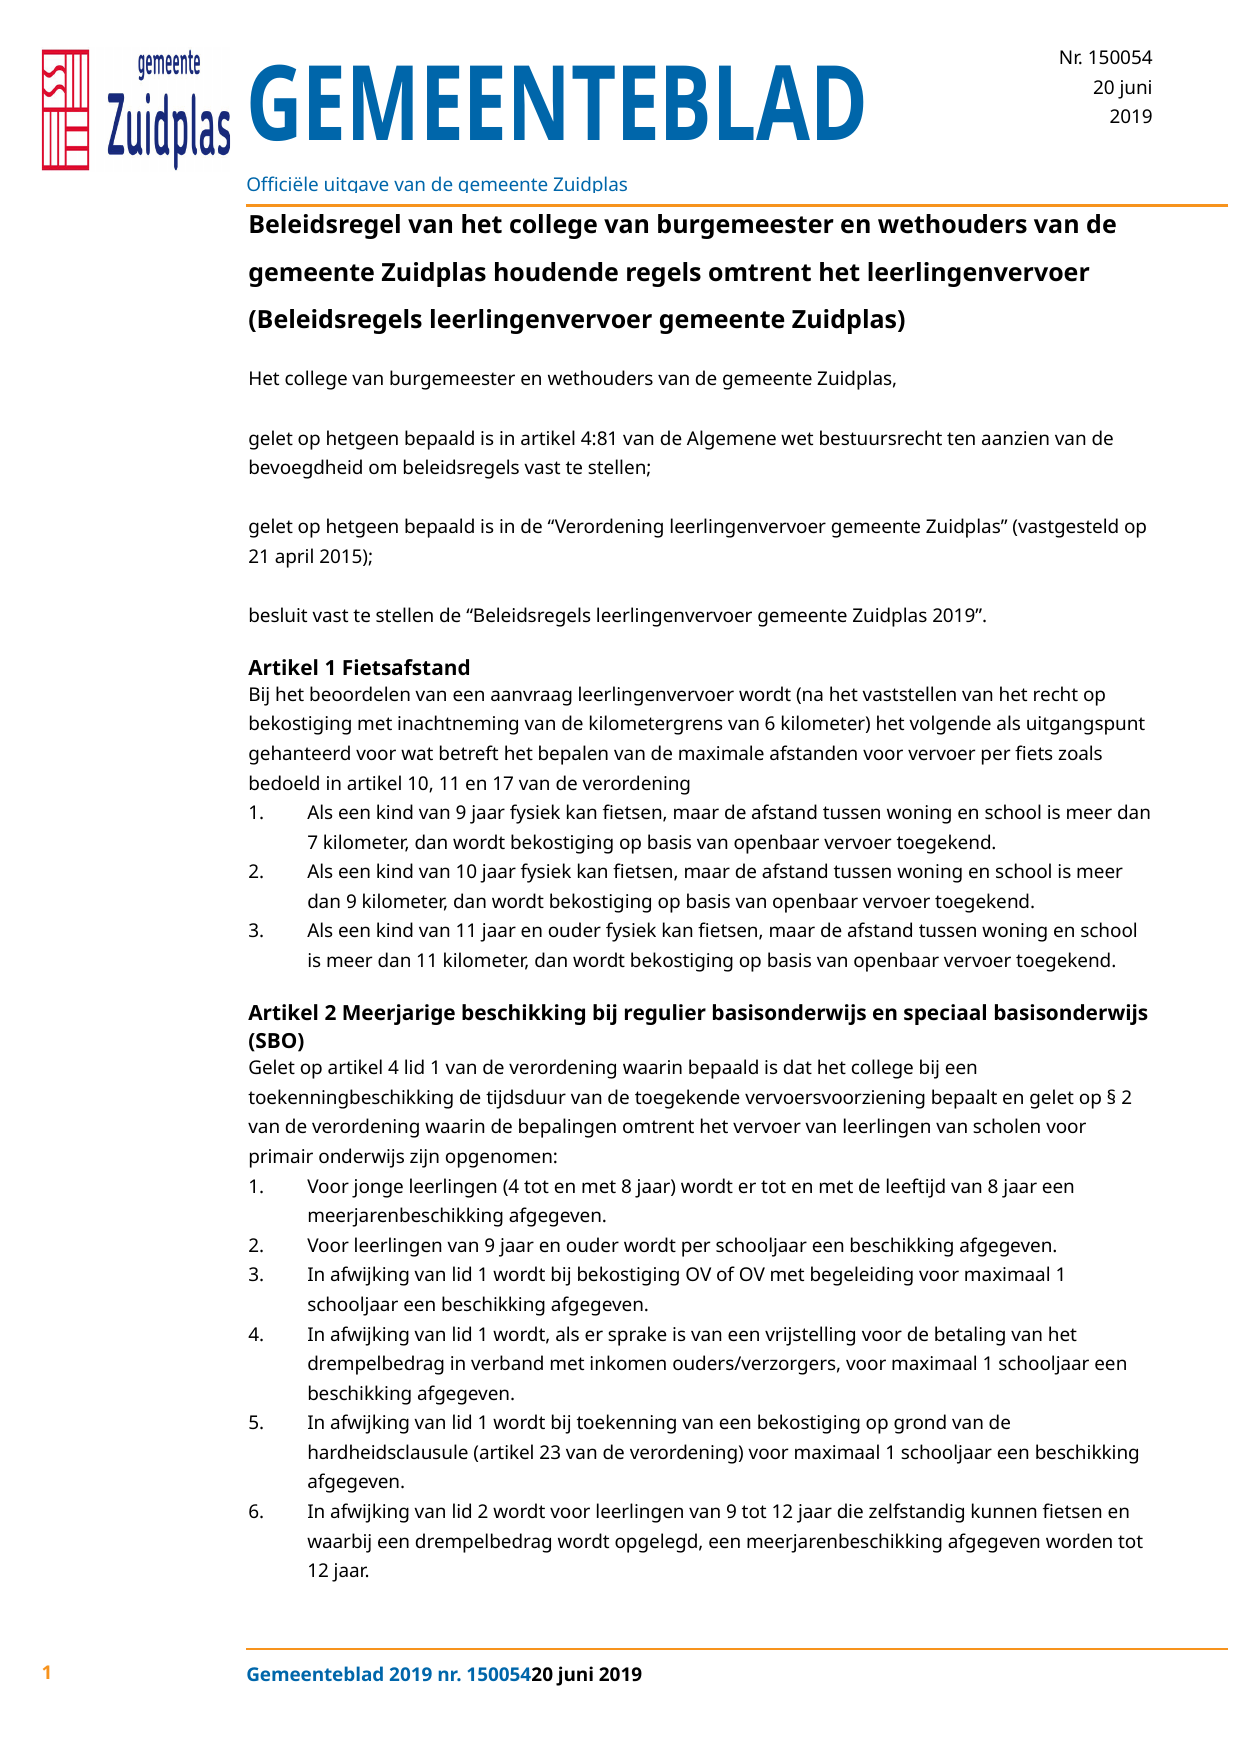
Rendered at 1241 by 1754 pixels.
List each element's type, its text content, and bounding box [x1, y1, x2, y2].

text Artikel 2 Meerjarige beschikking bij regulier basisonderwijs en speciaal basisonderwijs (SBO) [248, 998, 1152, 1054]
list Als een kind van 10 jaar fysiek kan fietsen, maar de afstand tussen woning en school is meer dan 9 kilometer, dan wordt bekostiging op basis van openbaar vervoer toegekend. [248, 858, 1152, 914]
text gelet op hetgeen bepaald is in artikel 4:81 van de Algemene wet bestuursrecht ten aanzien van de bevoegdheid om beleidsregels vast te stellen; [248, 425, 1152, 480]
text Het college van burgemeester en wethouders van de gemeente Zuidplas, [248, 366, 1152, 391]
text Bij het beoordelen van een aanvraag leerlingenvervoer wordt (na het vaststellen van het recht op bekostiging met inachtneming van de kilometergrens van 6 kilometer) het volgende als uitgangspunt gehanteerd voor wat betreft het bepalen van de maximale afstanden voor vervoer per fiets zoals bedoeld in artikel 10, 11 en 17 van de verordening [248, 681, 1152, 796]
text gelet op hetgeen bepaald is in de “Verordening leerlingenvervoer gemeente Zuidplas” (vastgesteld op 21 april 2015); [248, 513, 1152, 569]
list Als een kind van 9 jaar fysiek kan fietsen, maar de afstand tussen woning en school is meer dan 7 kilometer, dan wordt bekostiging op basis van openbaar vervoer toegekend. [248, 799, 1152, 855]
text Beleidsregel van het college van burgemeester en wethouders van de gemeente Zuidplas houdende regels omtrent het leerlingenvervoer (Beleidsregels leerlingenvervoer gemeente Zuidplas) [248, 207, 1152, 336]
picture [41, 47, 231, 172]
list In afwijking van lid 1 wordt bij bekostiging OV of OV met begeleiding voor maximaal 1 schooljaar een beschikking afgegeven. [248, 1262, 1152, 1317]
text besluit vast te stellen de “Beleidsregels leerlingenvervoer gemeente Zuidplas 2019”. [248, 602, 1152, 628]
list In afwijking van lid 2 wordt voor leerlingen van 9 tot 12 jaar die zelfstandig kunnen fietsen en waarbij een drempelbedrag wordt opgelegd, een meerjarenbeschikking afgegeven worden tot 12 jaar. [248, 1498, 1152, 1583]
list In afwijking van lid 1 wordt, als er sprake is van een vrijstelling voor de betaling van het drempelbedrag in verband met inkomen ouders/verzorgers, voor maximaal 1 schooljaar een beschikking afgegeven. [248, 1321, 1152, 1406]
list In afwijking van lid 1 wordt bij toekenning van een bekostiging op grond van de hardheidsclausule (artikel 23 van de verordening) voor maximaal 1 schooljaar een beschikking afgegeven. [248, 1409, 1152, 1494]
list Als een kind van 11 jaar en ouder fysiek kan fietsen, maar de afstand tussen woning en school is meer dan 11 kilometer, dan wordt bekostiging op basis van openbaar vervoer toegekend. [248, 918, 1152, 973]
list Voor jonge leerlingen (4 tot en met 8 jaar) wordt er tot en met de leeftijd van 8 jaar een meerjarenbeschikking afgegeven. [248, 1173, 1152, 1228]
text Gelet op artikel 4 lid 1 van de verordening waarin bepaald is dat het college bij een toekenningbeschikking de tijdsduur van de toegekende vervoersvoorziening bepaalt en gelet op § 2 van de verordening waarin de bepalingen omtrent het vervoer van leerlingen van scholen voor primair onderwijs zijn opgenomen: [248, 1054, 1152, 1169]
text Artikel 1 Fietsafstand [248, 653, 1152, 681]
list Voor leerlingen van 9 jaar en ouder wordt per schooljaar een beschikking afgegeven. [248, 1232, 1152, 1258]
